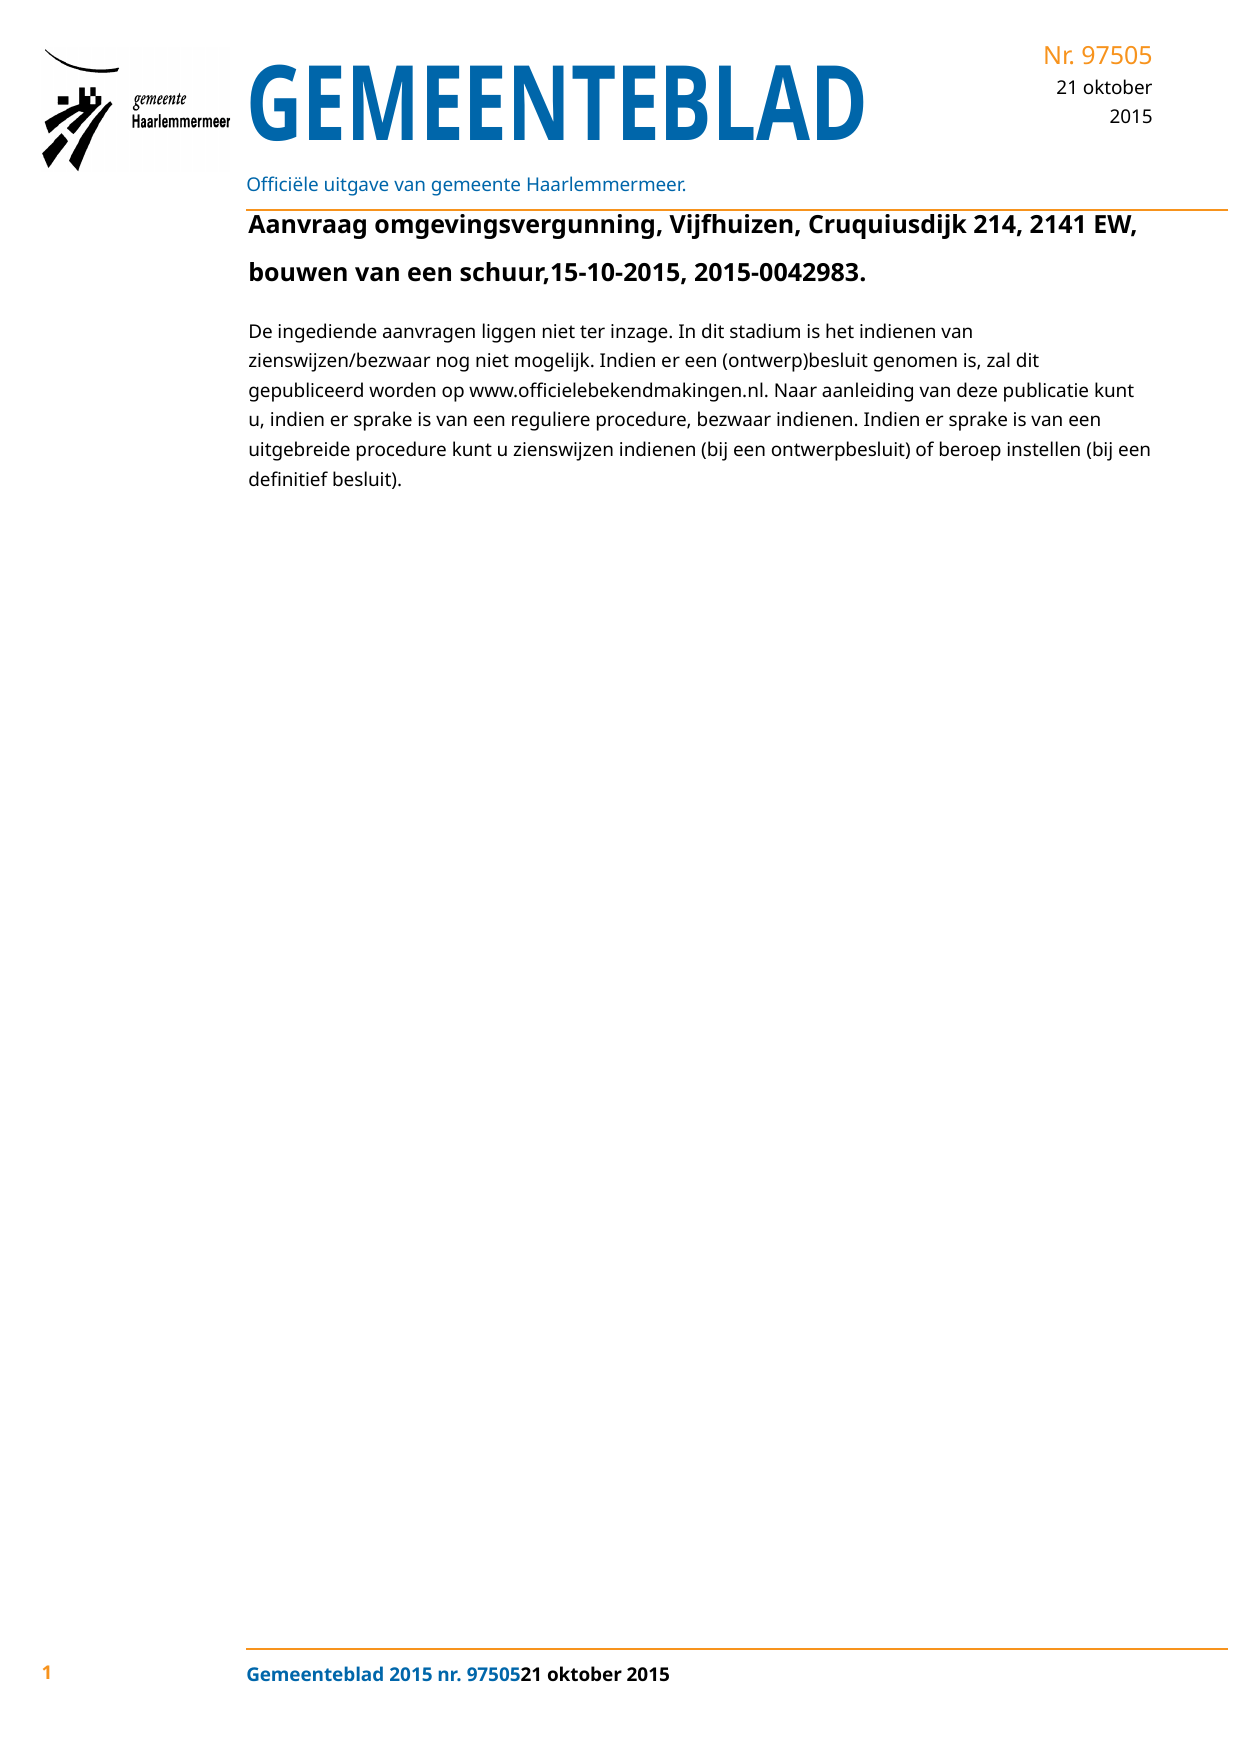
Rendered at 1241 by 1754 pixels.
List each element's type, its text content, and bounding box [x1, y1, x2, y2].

text Aanvraag omgevingsvergunning, Vijfhuizen, Cruquiusdijk 214, 2141 EW, bouwen van een schuur,15-10-2015, 2015-0042983. [248, 211, 1152, 288]
picture [41, 47, 231, 172]
text De ingediende aanvragen liggen niet ter inzage. In dit stadium is het indienen van zienswijzen/bezwaar nog niet mogelijk. Indien er een (ontwerp)besluit genomen is, zal dit gepubliceerd worden op www.officielebekendmakingen.nl. Naar aanleiding van deze publicatie kunt u, indien er sprake is van een reguliere procedure, bezwaar indienen. Indien er sprake is van een uitgebreide procedure kunt u zienswijzen indienen (bij een ontwerpbesluit) of beroep instellen (bij een definitief besluit). [248, 318, 1152, 492]
